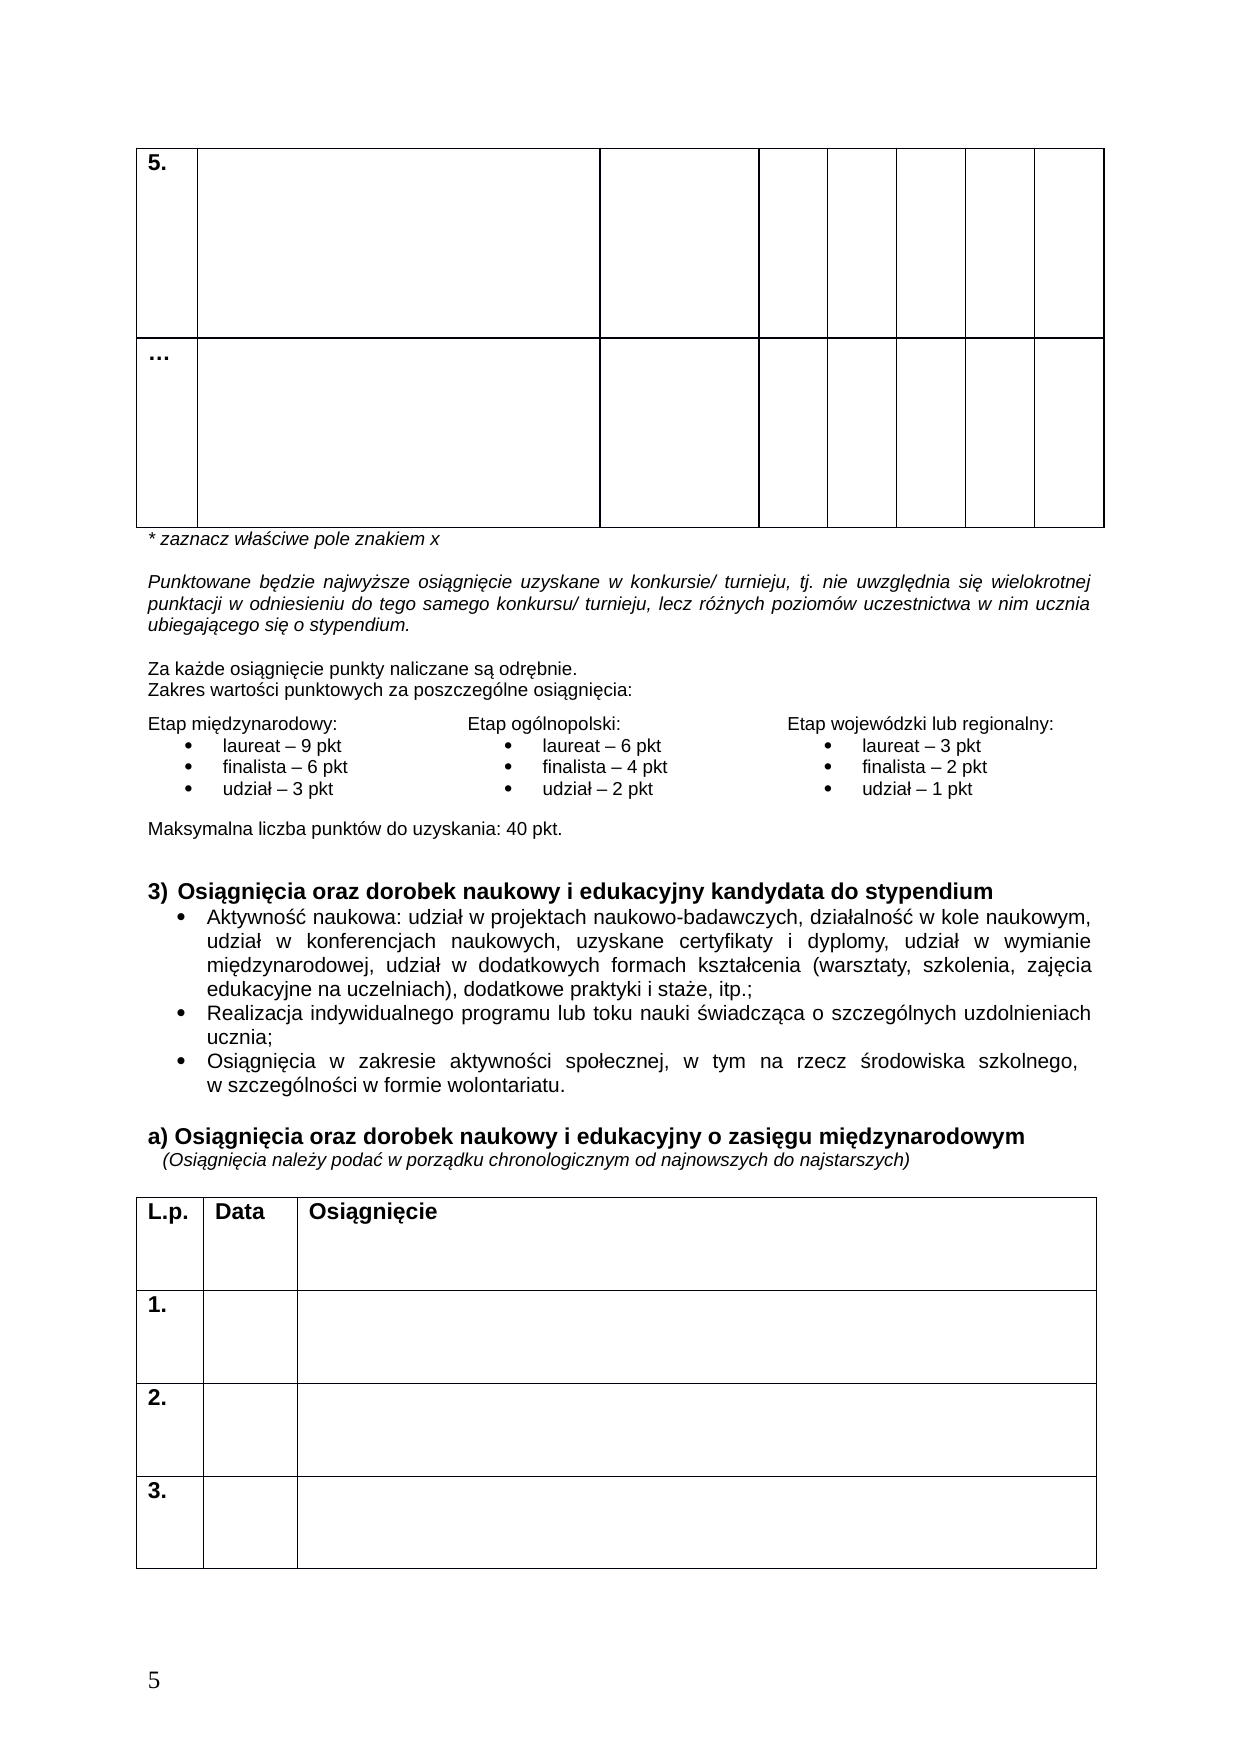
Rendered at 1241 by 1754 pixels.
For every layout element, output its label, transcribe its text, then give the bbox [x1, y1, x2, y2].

table_cell 2. [137, 1384, 203, 1476]
text Zakres wartości punktowych za poszczególne osiągnięcia: [148, 679, 1093, 700]
table_cell [601, 339, 758, 526]
table_cell 1. [137, 1291, 203, 1383]
table_cell [897, 339, 965, 526]
table_cell [828, 339, 896, 526]
list Osiągnięcia oraz dorobek naukowy i edukacyjny kandydata do stypendium [148, 878, 1093, 904]
table_cell [966, 339, 1034, 526]
table_cell 5. [137, 149, 197, 337]
table_cell [1035, 339, 1103, 526]
table_cell [760, 149, 827, 337]
table_header Etap ogólnopolski: laureat – 6 pkt finalista – 4 pkt udział – 2 pkt [456, 713, 776, 806]
table_cell [204, 1384, 297, 1476]
list Osiągnięcia w zakresie aktywności społecznej, w tym na rzecz środowiska szkolnego, w szczególności w formie wolontariatu. [177, 1048, 1093, 1096]
table_cell [601, 149, 758, 337]
table_cell [204, 1477, 297, 1568]
table_cell 3. [137, 1477, 203, 1568]
text a) Osiągnięcia oraz dorobek naukowy i edukacyjny o zasięgu międzynarodowym [148, 1123, 1093, 1149]
table_cell [1035, 149, 1103, 337]
text * zaznacz właściwe pole znakiem x [148, 528, 1093, 549]
table_cell [298, 1384, 1096, 1476]
table_cell [198, 149, 599, 337]
table_header L.p. [137, 1198, 203, 1290]
table_cell [298, 1291, 1096, 1383]
table_cell [298, 1477, 1096, 1568]
text Maksymalna liczba punktów do uzyskania: 40 pkt. [148, 818, 1093, 840]
table_header Etap międzynarodowy: laureat – 9 pkt finalista – 6 pkt udział – 3 pkt [136, 713, 456, 806]
table_cell [204, 1291, 297, 1383]
table_cell … [137, 339, 197, 526]
list Aktywność naukowa: udział w projektach naukowo-badawczych, działalność w kole naukowym, udział w konferencjach naukowych, uzyskane certyfikaty i dyplomy, udział w wymianie międzynarodowej, udział w dodatkowych formach kształcenia (warsztaty, szkolenia, zajęcia edukacyjne na uczelniach), dodatkowe praktyki i staże, itp.; [177, 904, 1093, 1000]
table_cell [897, 149, 965, 337]
table_cell [198, 339, 599, 526]
table_cell [760, 339, 827, 526]
text (Osiągnięcia należy podać w porządku chronologicznym od najnowszych do najstarszych) [148, 1149, 1093, 1171]
text Za każde osiągnięcie punkty naliczane są odrębnie. [148, 657, 1093, 679]
text Punktowane będzie najwyższe osiągnięcie uzyskane w konkursie/ turnieju, tj. nie uwzględnia się wielokrotnej punktacji w odniesieniu do tego samego konkursu/ turnieju, lecz różnych poziomów uczestnictwa w nim ucznia ubiegającego się o stypendium. [148, 571, 1093, 636]
list Realizacja indywidualnego programu lub toku nauki świadcząca o szczególnych uzdolnieniach ucznia; [177, 1000, 1093, 1048]
table_header Data [204, 1198, 297, 1290]
table_cell [828, 149, 896, 337]
table_header Etap wojewódzki lub regionalny: laureat – 3 pkt finalista – 2 pkt udział – 1 pkt [776, 713, 1096, 806]
table_header Osiągnięcie [298, 1198, 1096, 1290]
table_cell [966, 149, 1034, 337]
